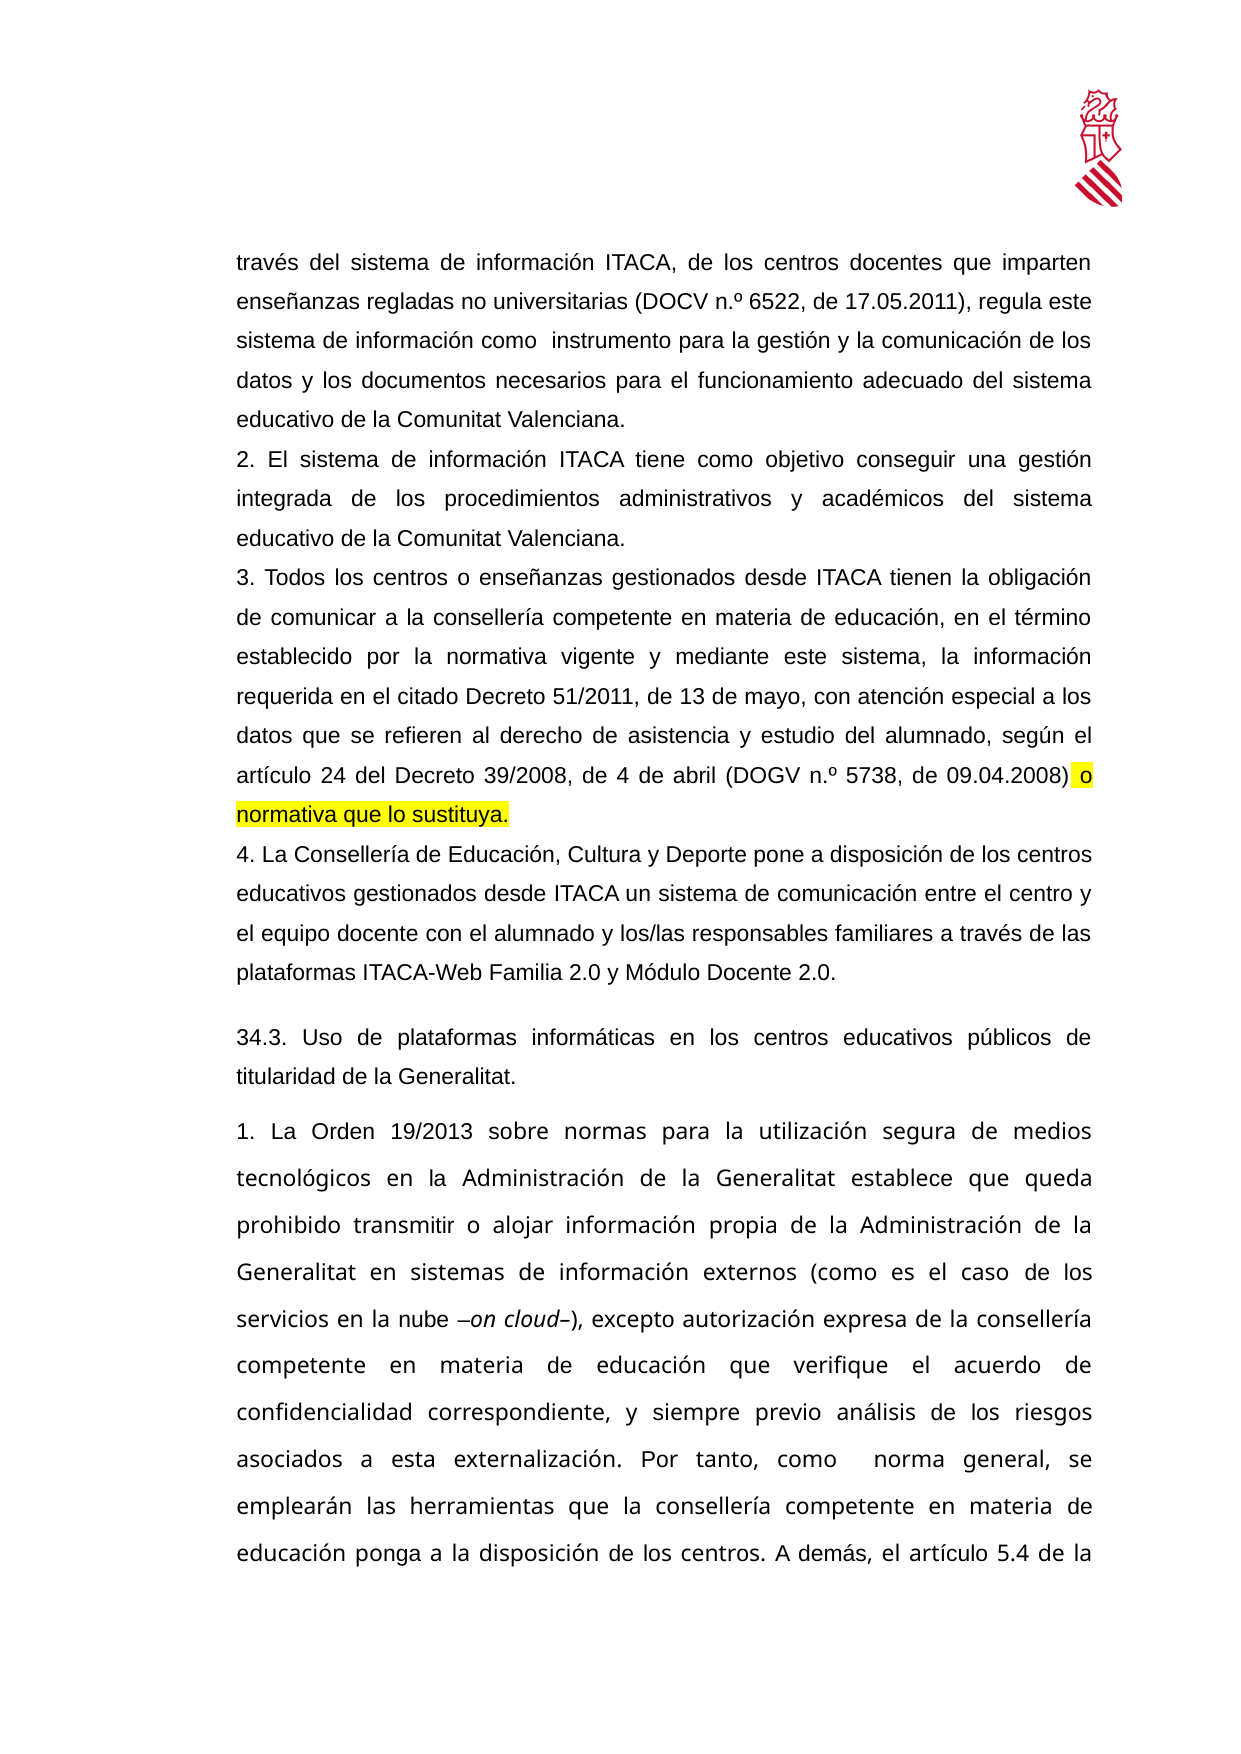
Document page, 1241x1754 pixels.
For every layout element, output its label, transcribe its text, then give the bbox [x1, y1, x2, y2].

text través del sistema de información ITACA, de los centros docentes que imparten enseñanzas regladas no universitarias (DOCV n.º 6522, de 17.05.2011), regula este sistema de información como instrumento para la gestión y la comunicación de los datos y los documentos necesarios para el funcionamiento adecuado del sistema educativo de la Comunitat Valenciana. [236, 248, 1093, 433]
picture [1074, 88, 1123, 207]
text 4. La Consellería de Educación, Cultura y Deporte pone a disposición de los centros educativos gestionados desde ITACA un sistema de comunicación entre el centro y el equipo docente con el alumnado y los/las responsables familiares a través de las plataformas ITACA-Web Familia 2.0 y Módulo Docente 2.0. [236, 841, 1093, 985]
subtitle 34.3. Uso de plataformas informáticas en los centros educativos públicos de titularidad de la Generalitat. [236, 1023, 1093, 1089]
text 3. Todos los centros o enseñanzas gestionados desde ITACA tienen la obligación de comunicar a la consellería competente en materia de educación, en el término establecido por la normativa vigente y mediante este sistema, la información requerida en el citado Decreto 51/2011, de 13 de mayo, con atención especial a los datos que se refieren al derecho de asistencia y estudio del alumnado, según el artículo 24 del Decreto 39/2008, de 4 de abril (DOGV n.º 5738, de 09.04.2008) o normativa que lo sustituya. [236, 564, 1093, 827]
text 1. La Orden 19/2013 sobre normas para la utilización segura de medios tecnológicos en la Administración de la Generalitat establece que queda prohibido transmitir o alojar información propia de la Administración de la Generalitat en sistemas de información externos (como es el caso de los servicios en la nube –on cloud–), excepto autorización expresa de la consellería competente en materia de educación que verifique el acuerdo de confidencialidad correspondiente, y siempre previo análisis de los riesgos asociados a esta externalización. Por tanto, como norma general, se emplearán las herramientas que la consellería competente en materia de educación ponga a la disposición de los centros. A demás, el artículo 5.4 de la [236, 1115, 1093, 1568]
text 2. El sistema de información ITACA tiene como objetivo conseguir una gestión integrada de los procedimientos administrativos y académicos del sistema educativo de la Comunitat Valenciana. [236, 446, 1093, 551]
